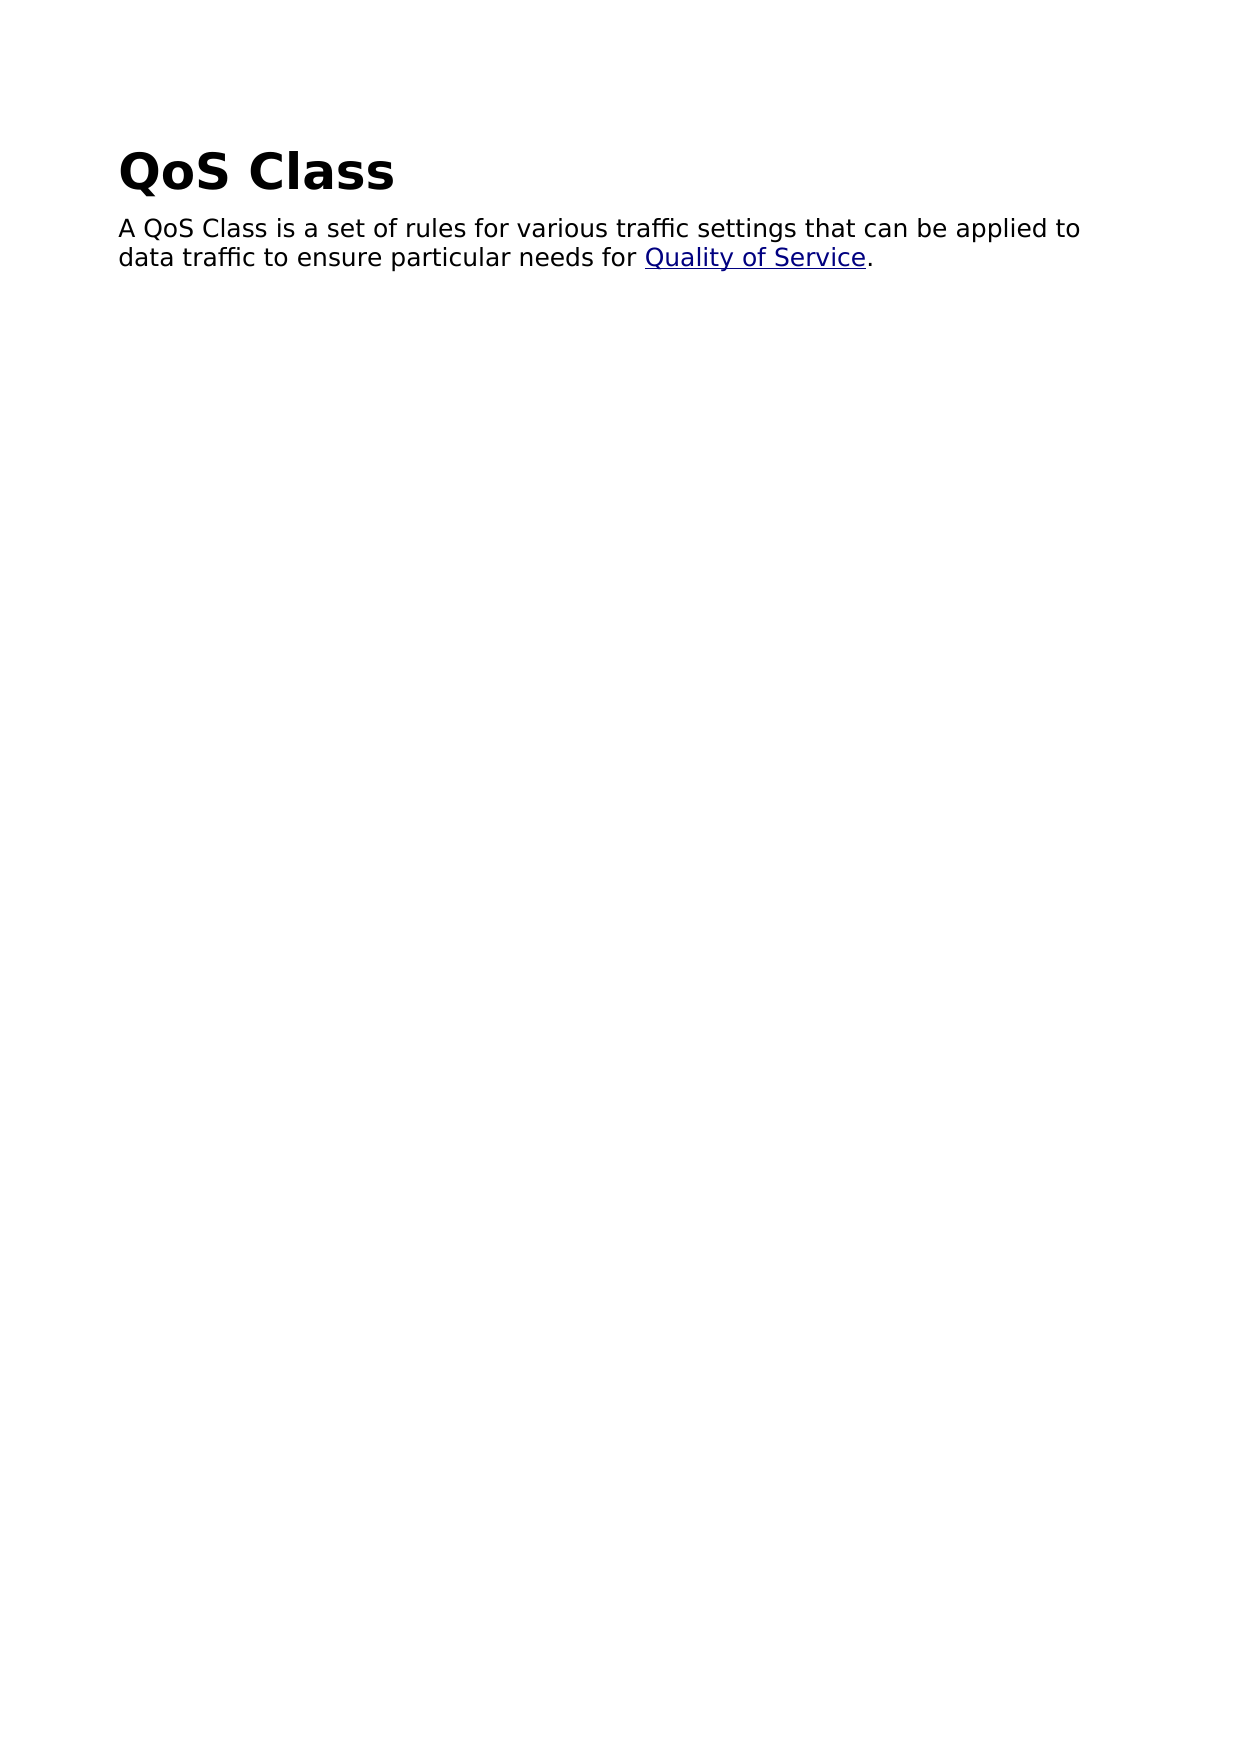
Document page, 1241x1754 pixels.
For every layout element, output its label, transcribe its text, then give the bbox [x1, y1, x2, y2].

text A QoS Class is a set of rules for various traffic settings that can be applied to data traffic to ensure particular needs for Quality of Service. [118, 214, 1122, 272]
subtitle QoS Class [118, 143, 1122, 201]
